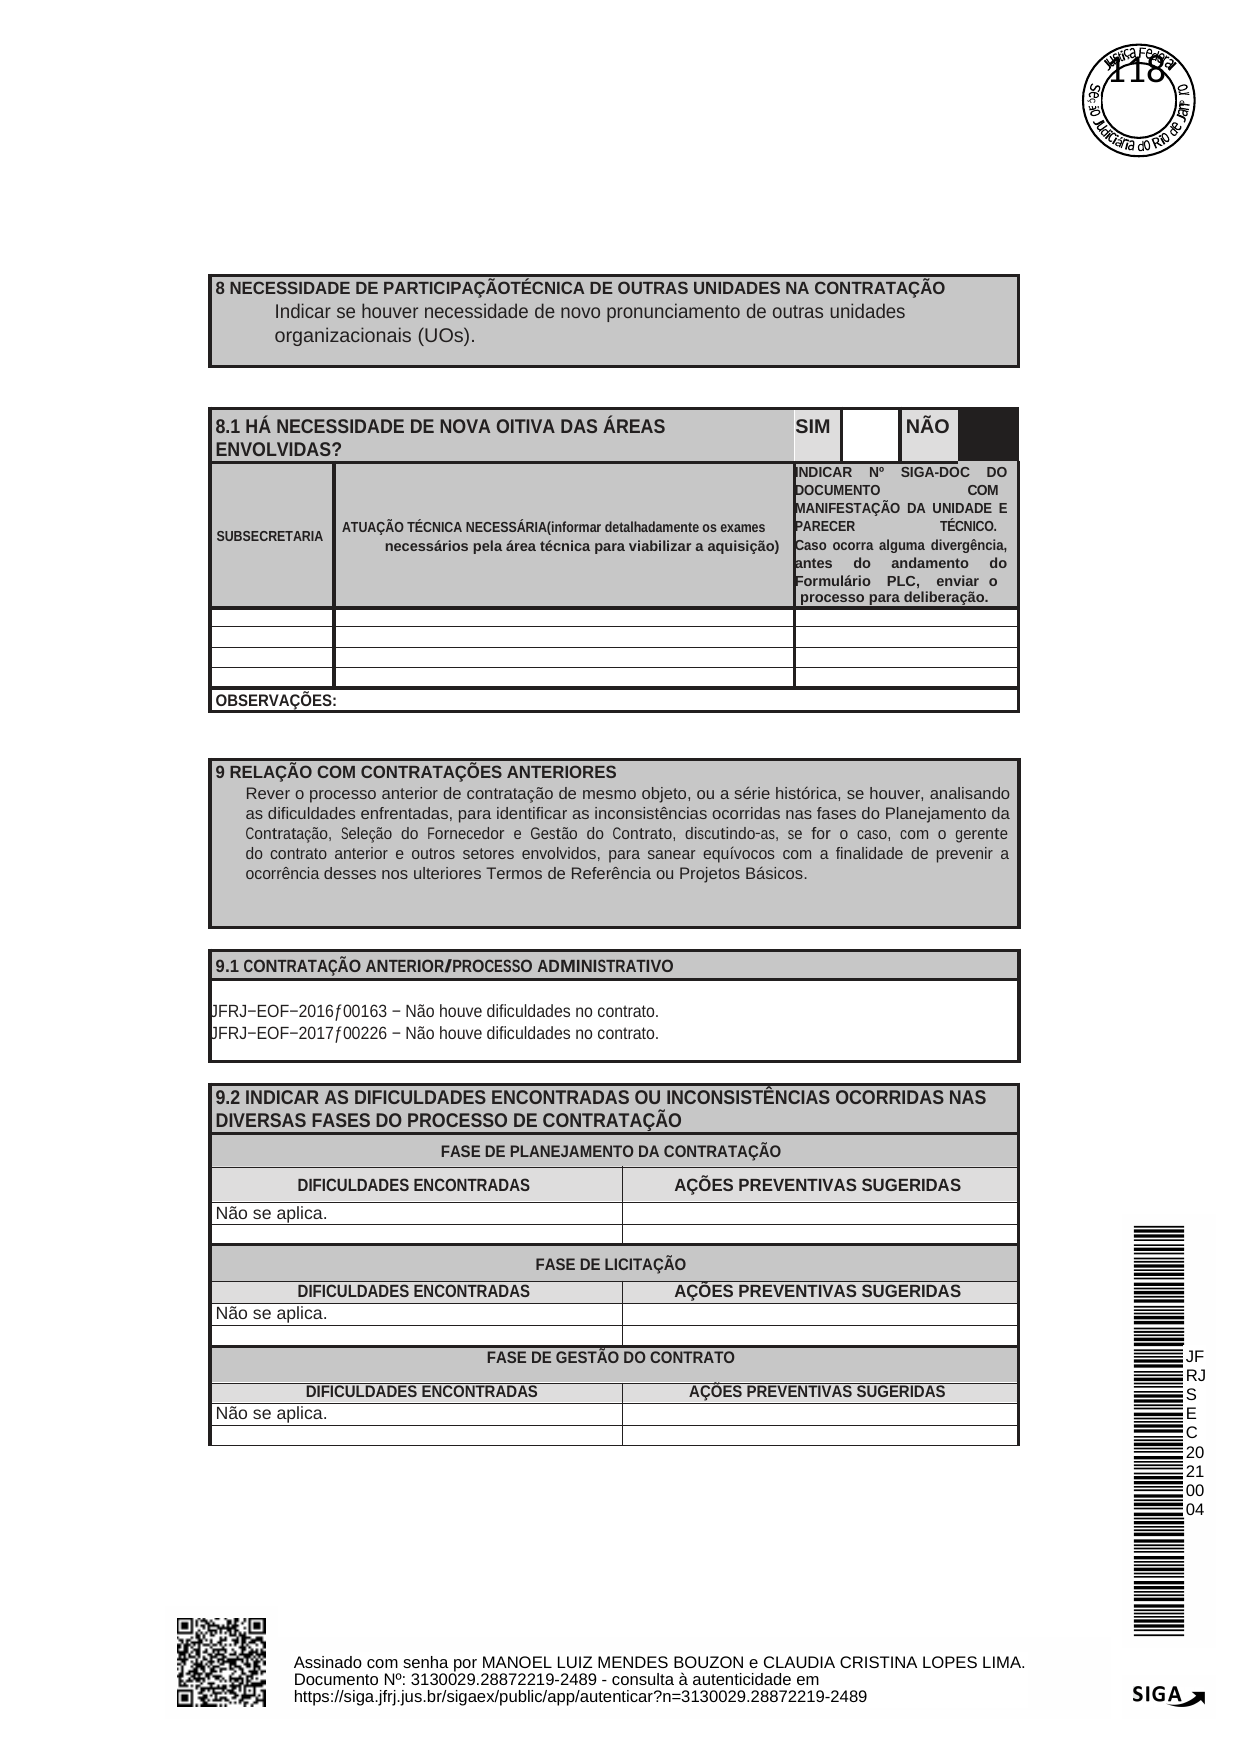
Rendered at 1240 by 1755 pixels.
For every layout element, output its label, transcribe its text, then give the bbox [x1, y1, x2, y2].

table_cell [212, 1225, 622, 1243]
table_cell FASE DE LICITAÇÃO [212, 1246, 1017, 1281]
text e [1179, 97, 1193, 105]
text ç [1088, 98, 1099, 106]
table_header 9.1 CONTRATAÇÃO ANTERIOR/PROCESSO ADMINISTRATIVO [212, 952, 1017, 978]
table_cell [796, 648, 1017, 667]
table_cell [336, 648, 793, 667]
table_cell INDICAR Nº SIGA-DOC DO DOCUMENTO COM MANIFESTAÇÃO DA UNIDADE E PARECER TÉCNICO. Caso ocorra alguma divergência, antes do andamento do Formulário PLC, enviar o processo para deliberação. [796, 461, 1017, 606]
table_header [843, 410, 898, 461]
table_cell [796, 668, 1017, 686]
table_header 9.2 INDICAR AS DIFICULDADES ENCONTRADAS OU INCONSISTÊNCIAS OCORRIDAS NAS DIVERSAS FASES DO PROCESSO DE CONTRATAÇÃO [212, 1086, 1017, 1132]
table_cell OBSERVAÇÕES: [212, 690, 1017, 710]
table_cell Não se aplica. [212, 1304, 622, 1325]
table_cell [623, 1304, 1017, 1325]
table_cell [212, 627, 332, 646]
table_cell [336, 627, 793, 646]
table_cell Não se aplica. [212, 1404, 622, 1424]
table_cell [623, 1404, 1017, 1424]
table_header [958, 407, 1019, 461]
table_cell [212, 1426, 622, 1445]
table_cell [336, 668, 793, 686]
table_cell [796, 610, 1017, 626]
table_cell [623, 1203, 1017, 1223]
table_cell DIFICULDADES ENCONTRADAS [212, 1384, 622, 1402]
table_cell DIFICULDADES ENCONTRADAS [212, 1168, 622, 1201]
table_cell [796, 627, 1017, 646]
text JFRJSEC202100049A [1186, 1347, 1206, 1517]
table_cell [623, 1225, 1017, 1243]
table_header 8.1 HÁ NECESSIDADE DE NOVA OITIVA DAS ÁREAS ENVOLVIDAS? [212, 410, 794, 461]
table_cell AÇÕES PREVENTIVAS SUGERIDAS [623, 1168, 1017, 1201]
table_cell [212, 648, 332, 667]
table_cell [212, 610, 332, 626]
table_header SIM [795, 410, 840, 461]
table_cell ATUAÇÃO TÉCNICA NECESSÁRIA(informar detalhadamente os exames necessários pela área técnica para viabilizar a aquisição) [336, 464, 793, 606]
table_cell [336, 610, 793, 626]
table_cell FASE DE GESTÃO DO CONTRATO [212, 1348, 1017, 1382]
table_cell [623, 1326, 1017, 1344]
table_cell DIFICULDADES ENCONTRADAS [212, 1282, 622, 1303]
table_cell [623, 1426, 1017, 1445]
table_header 8 NECESSIDADE DE PARTICIPAÇÃOTÉCNICA DE OUTRAS UNIDADES NA CONTRATAÇÃO Indicar se houver necessidade de novo pronunciamento de outras unidades organizacionais (UOs). [212, 277, 1017, 365]
table_cell AÇÕES PREVENTIVAS SUGERIDAS [623, 1384, 1017, 1402]
table_header NÃO [902, 410, 958, 461]
table_cell Não se aplica. [212, 1203, 622, 1223]
table_header 9 RELAÇÃO COM CONTRATAÇÕES ANTERIORES Rever o processo anterior de contratação de mesmo objeto, ou a série histórica, se houver, analisando as dificuldades enfrentadas, para identificar as inconsistências ocorridas nas fases do Planejamento da Contratação, Seleção do Fornecedor e Gestão do Contrato, discutindo−as, se for o caso, com o gerente do contrato anterior e outros setores envolvidos, para sanear equívocos com a finalidade de prevenir a ocorrência desses nos ulteriores Termos de Referência ou Projetos Básicos. [212, 761, 1017, 926]
table_cell [212, 668, 332, 686]
table_cell FASE DE PLANEJAMENTO DA CONTRATAÇÃO [212, 1135, 1017, 1166]
table_cell SUBSECRETARIA [212, 464, 332, 606]
table_cell [212, 1326, 622, 1344]
table_cell AÇÕES PREVENTIVAS SUGERIDAS [623, 1282, 1017, 1303]
table_cell JFRJ−EOF−2016ƒ00163 − Não houve dificuldades no contrato. JFRJ−EOF−2017ƒ00226 − Não houve dificuldades no contrato. [212, 981, 1017, 1060]
